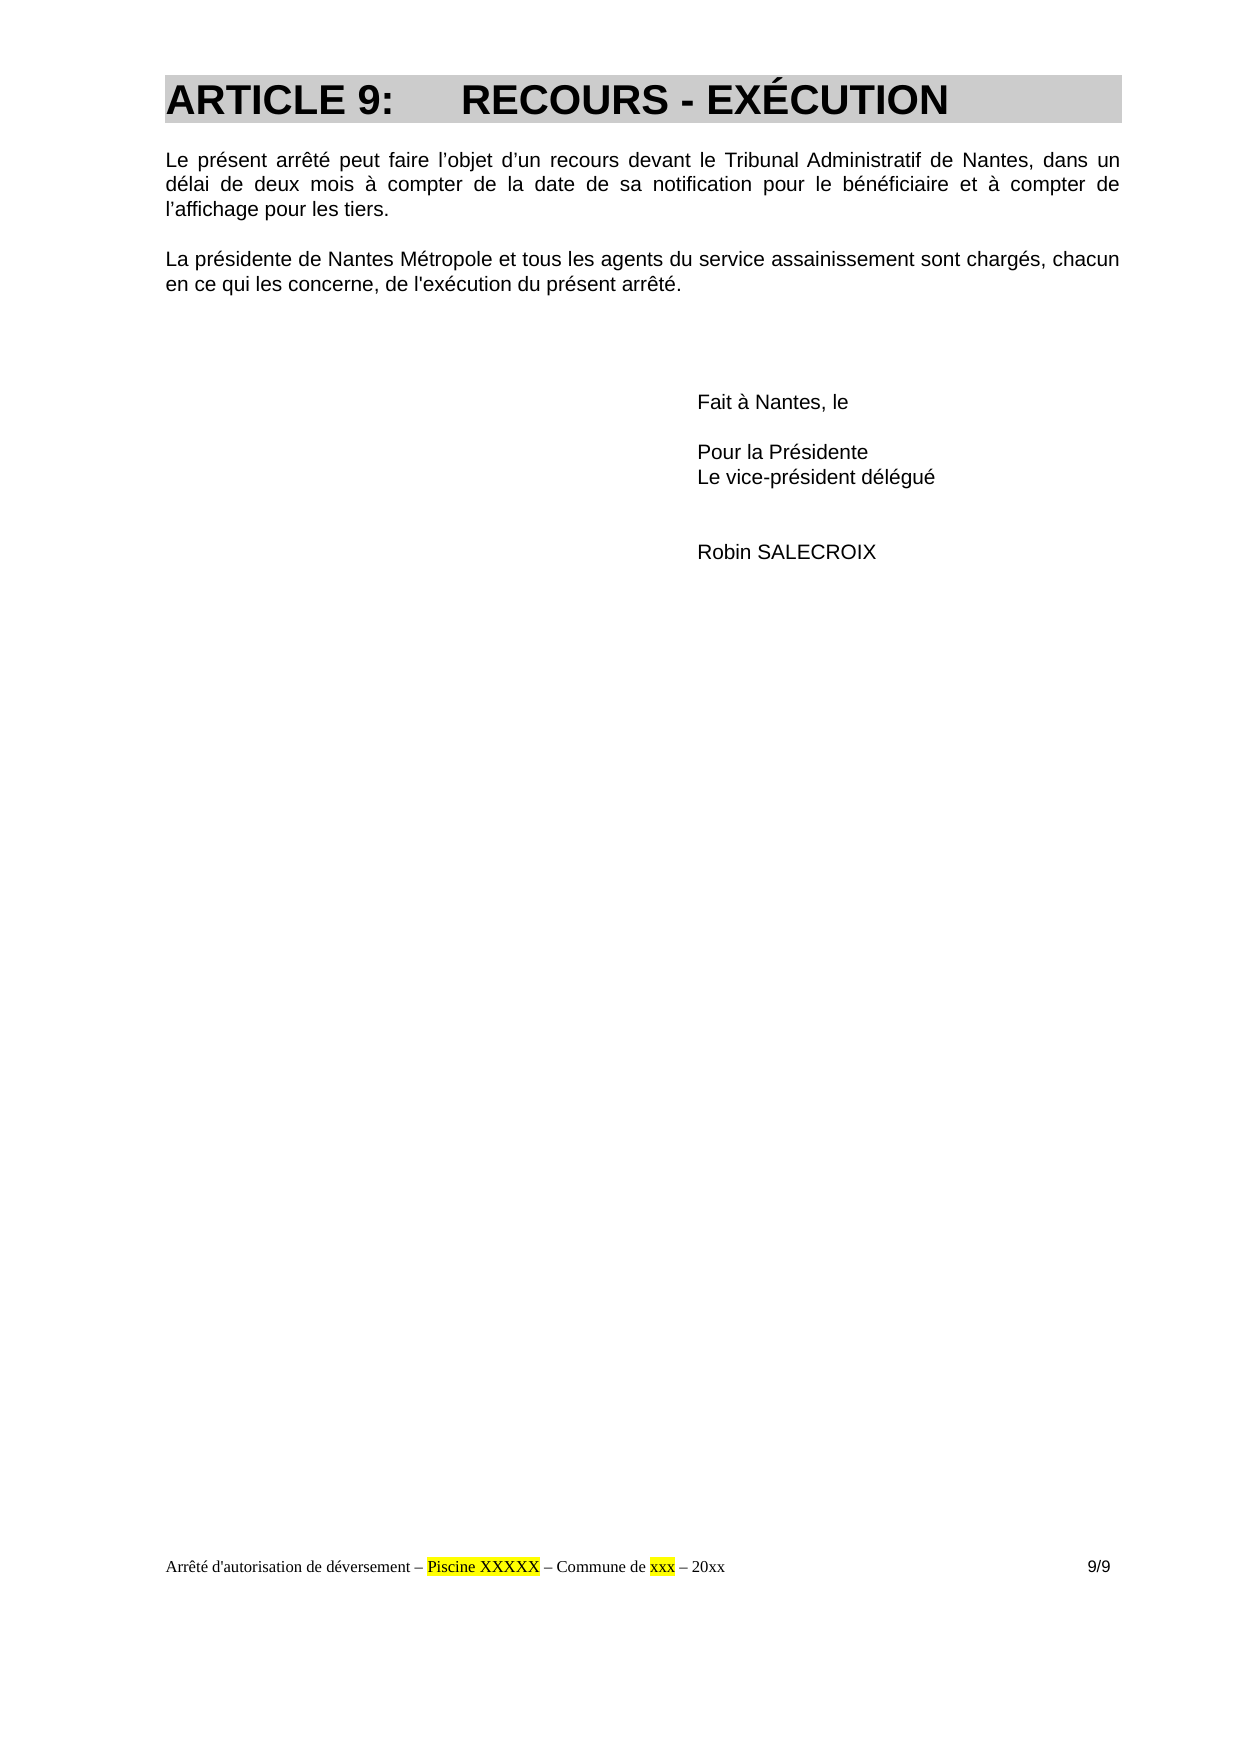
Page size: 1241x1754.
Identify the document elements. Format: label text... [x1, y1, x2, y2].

text Robin SALECROIX [697, 539, 1122, 564]
text Le présent arrêté peut faire l’objet d’un recours devant le Tribunal Administratif de Nantes, dans un délai de deux mois à compter de la date de sa notification pour le bénéficiaire et à compter de l’affichage pour les tiers. [165, 147, 1122, 221]
subtitle RECOURS - EXÉCUTION [165, 75, 1122, 123]
text Fait à Nantes, le [697, 389, 1122, 414]
text La présidente de Nantes Métropole et tous les agents du service assainissement sont chargés, chacun en ce qui les concerne, de l'exécution du présent arrêté. [165, 246, 1122, 295]
text Le vice-président délégué [697, 464, 1122, 489]
text Pour la Présidente [697, 439, 1122, 464]
